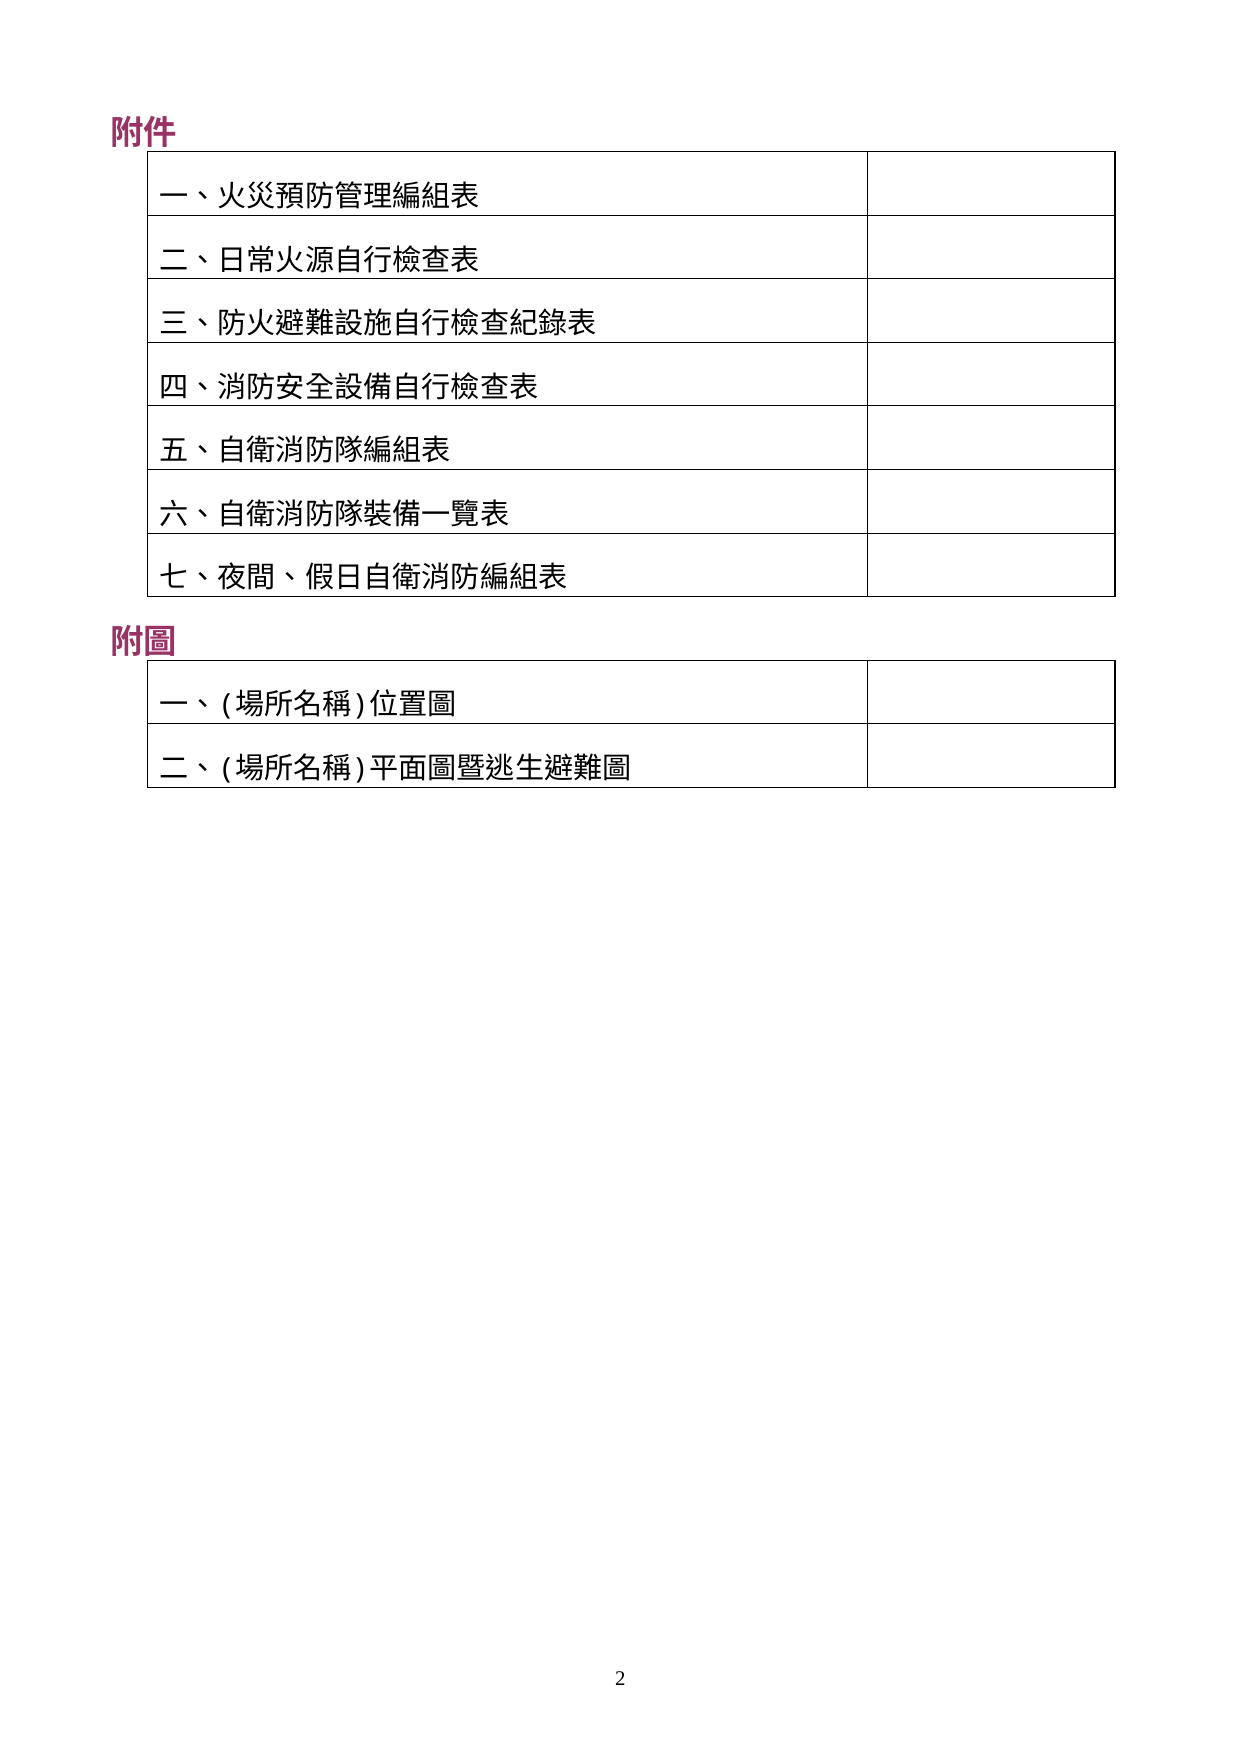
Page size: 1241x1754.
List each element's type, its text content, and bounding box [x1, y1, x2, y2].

text 附件 [110, 89, 1092, 151]
table_cell [868, 724, 1114, 787]
table_header [868, 152, 1114, 215]
table_cell 六、自衛消防隊裝備一覽表 [148, 470, 867, 532]
table_cell [868, 216, 1114, 278]
table_header 一、火災預防管理編組表 [148, 152, 867, 215]
table_cell [868, 406, 1114, 469]
table_cell 五、自衛消防隊編組表 [148, 406, 867, 469]
text 附圖 [110, 597, 1092, 659]
table_cell 三、防火避難設施自行檢查紀錄表 [148, 279, 867, 342]
table_header 一、(場所名稱)位置圖 [148, 661, 867, 723]
table_cell [868, 534, 1114, 596]
table_header [868, 661, 1114, 723]
table_cell [868, 470, 1114, 532]
table_cell 二、(場所名稱)平面圖暨逃生避難圖 [148, 724, 867, 787]
table_cell 四、消防安全設備自行檢查表 [148, 343, 867, 405]
table_cell [868, 343, 1114, 405]
table_cell 二、日常火源自行檢查表 [148, 216, 867, 278]
table_cell [868, 279, 1114, 342]
table_cell 七、夜間、假日自衛消防編組表 [148, 534, 867, 596]
